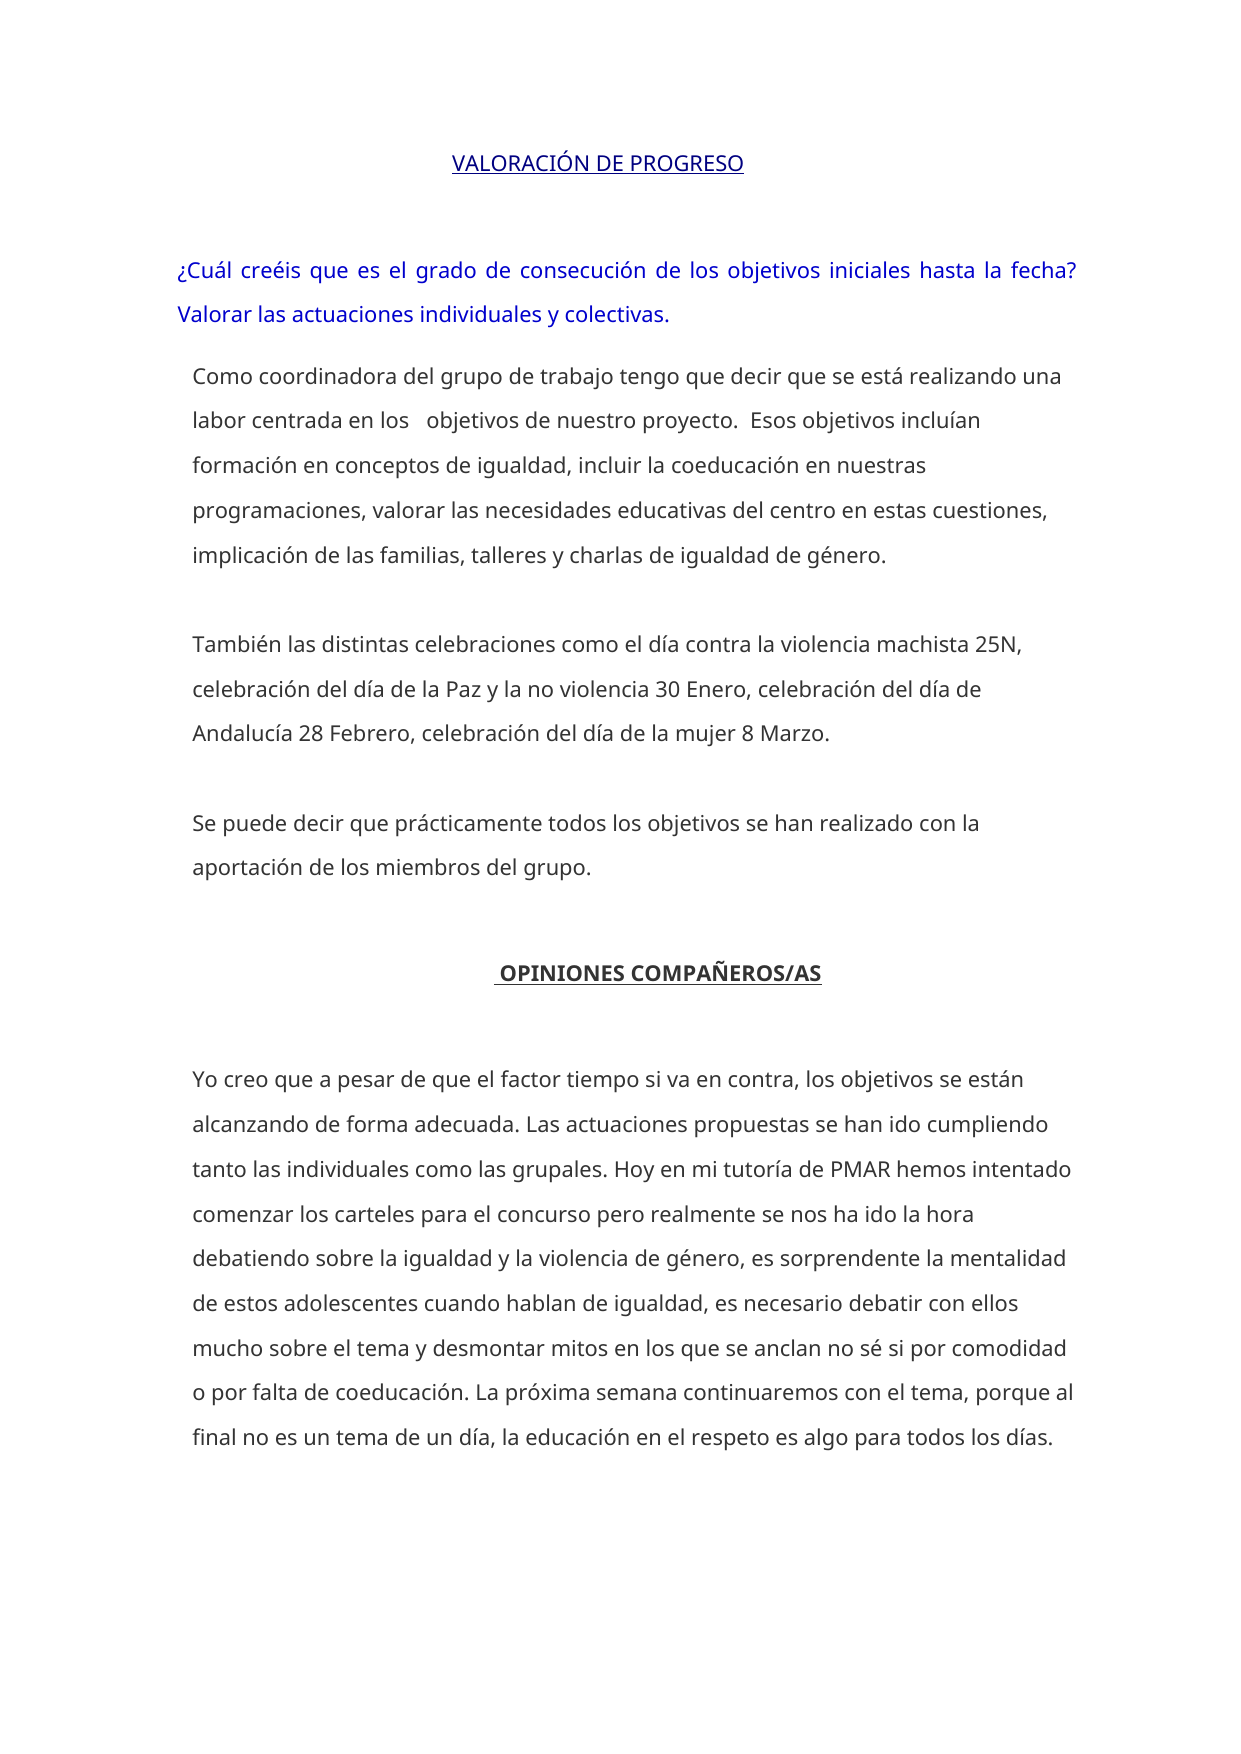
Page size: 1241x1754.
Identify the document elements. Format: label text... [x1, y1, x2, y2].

text Como coordinadora del grupo de trabajo tengo que decir que se está realizando una labor centrada en los objetivos de nuestro proyecto. Esos objetivos incluían formación en conceptos de igualdad, incluir la coeducación en nuestras programaciones, valorar las necesidades educativas del centro en estas cuestiones, implicación de las familias, talleres y charlas de igualdad de género. También las distintas celebraciones como el día contra la violencia machista 25N, celebración del día de la Paz y la no violencia 30 Enero, celebración del día de Andalucía 28 Febrero, celebración del día de la mujer 8 Marzo. Se puede decir que prácticamente todos los objetivos se han realizado con la aportación de los miembros del grupo. [192, 361, 1078, 882]
text VALORACIÓN DE PROGRESO [118, 148, 1078, 177]
text ¿Cuál creéis que es el grado de consecución de los objetivos iniciales hasta la fecha? Valorar las actuaciones individuales y colectivas. [177, 255, 1078, 329]
text Yo creo que a pesar de que el factor tiempo si va en contra, los objetivos se están alcanzando de forma adecuada. Las actuaciones propuestas se han ido cumpliendo tanto las individuales como las grupales. Hoy en mi tutoría de PMAR hemos intentado comenzar los carteles para el concurso pero realmente se nos ha ido la hora debatiendo sobre la igualdad y la violencia de género, es sorprendente la mentalidad de estos adolescentes cuando hablan de igualdad, es necesario debatir con ellos mucho sobre el tema y desmontar mitos en los que se anclan no sé si por comodidad o por falta de coeducación. La próxima semana continuaremos con el tema, porque al final no es un tema de un día, la educación en el respeto es algo para todos los días. [192, 1020, 1078, 1452]
text OPINIONES COMPAÑEROS/AS [192, 914, 1078, 988]
